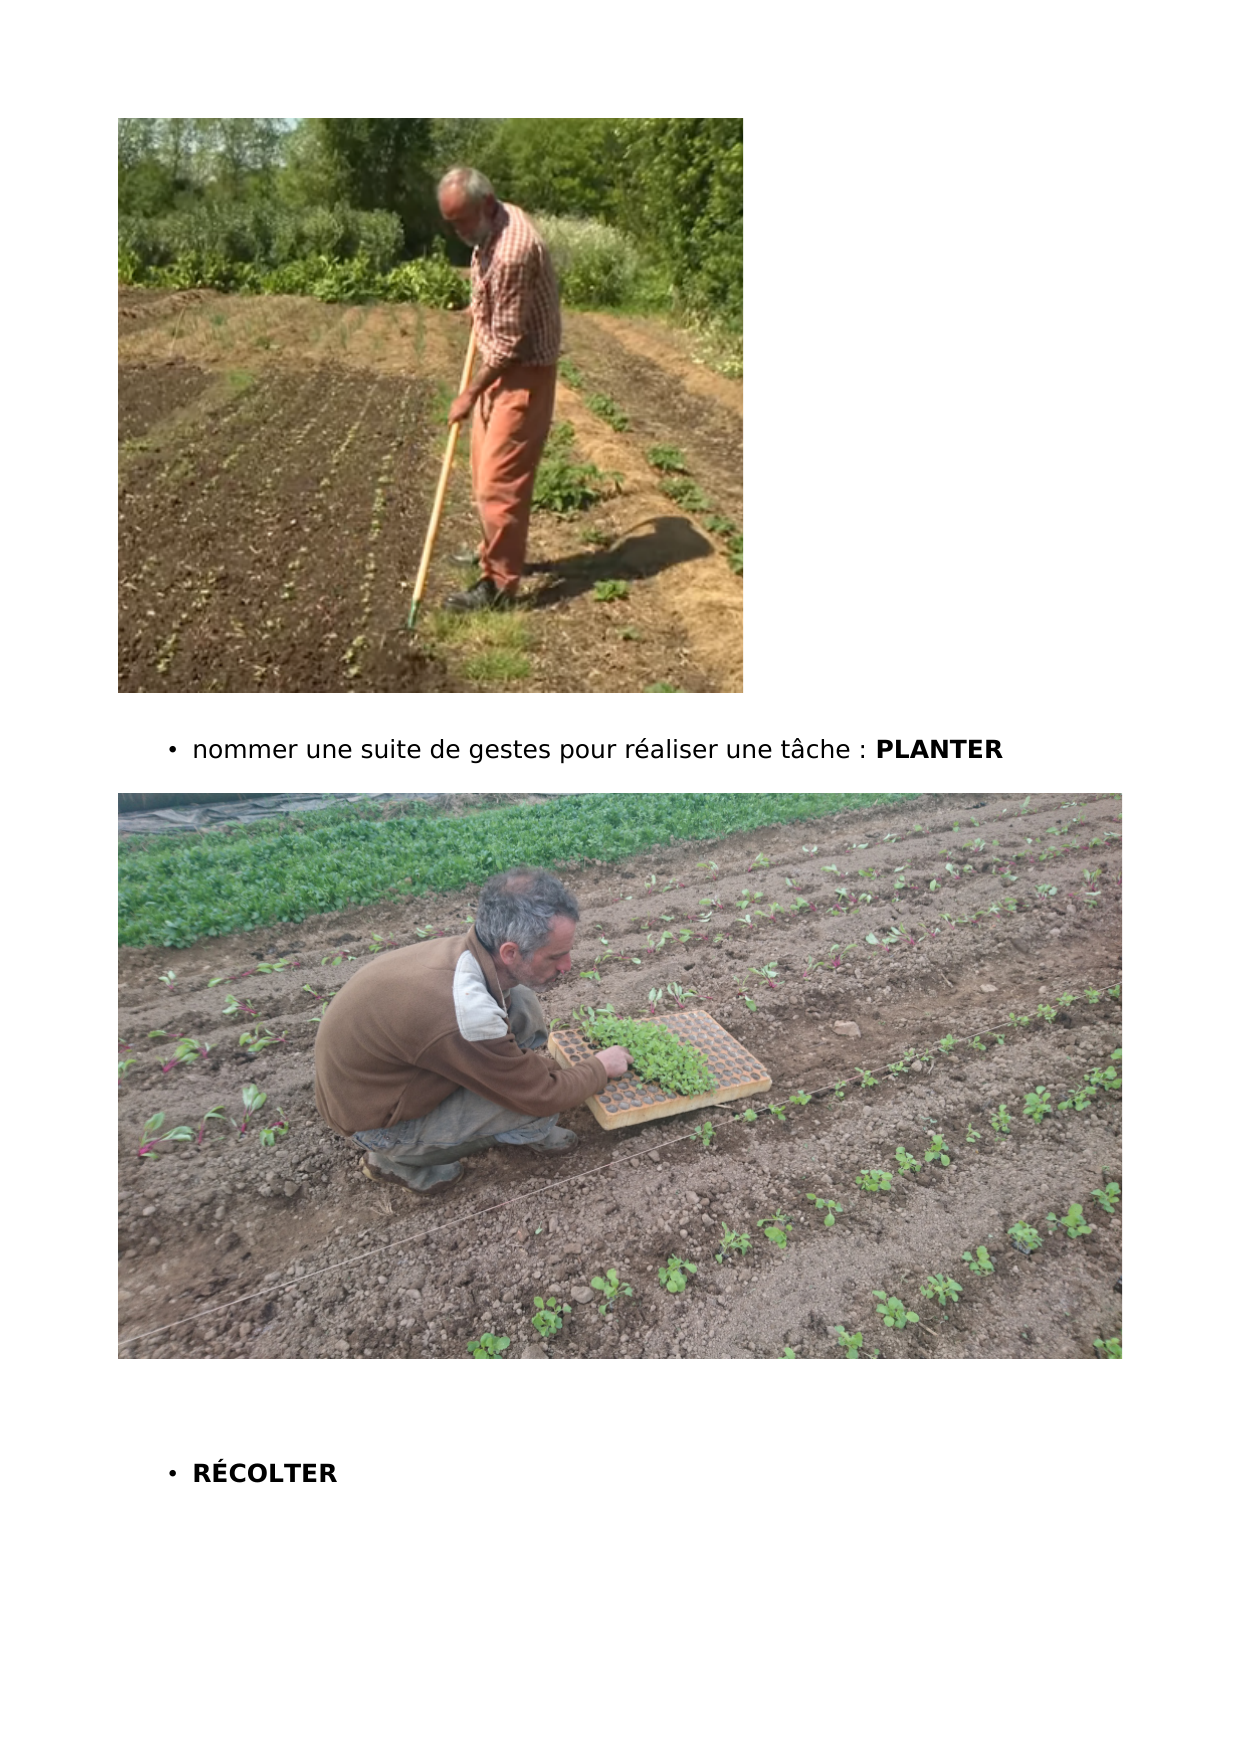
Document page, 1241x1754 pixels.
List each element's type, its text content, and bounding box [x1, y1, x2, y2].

list nommer une suite de gestes pour réaliser une tâche : PLANTER [177, 735, 1122, 793]
picture [118, 793, 1123, 1359]
picture [118, 118, 744, 693]
list RÉCOLTER [177, 1459, 1122, 1517]
